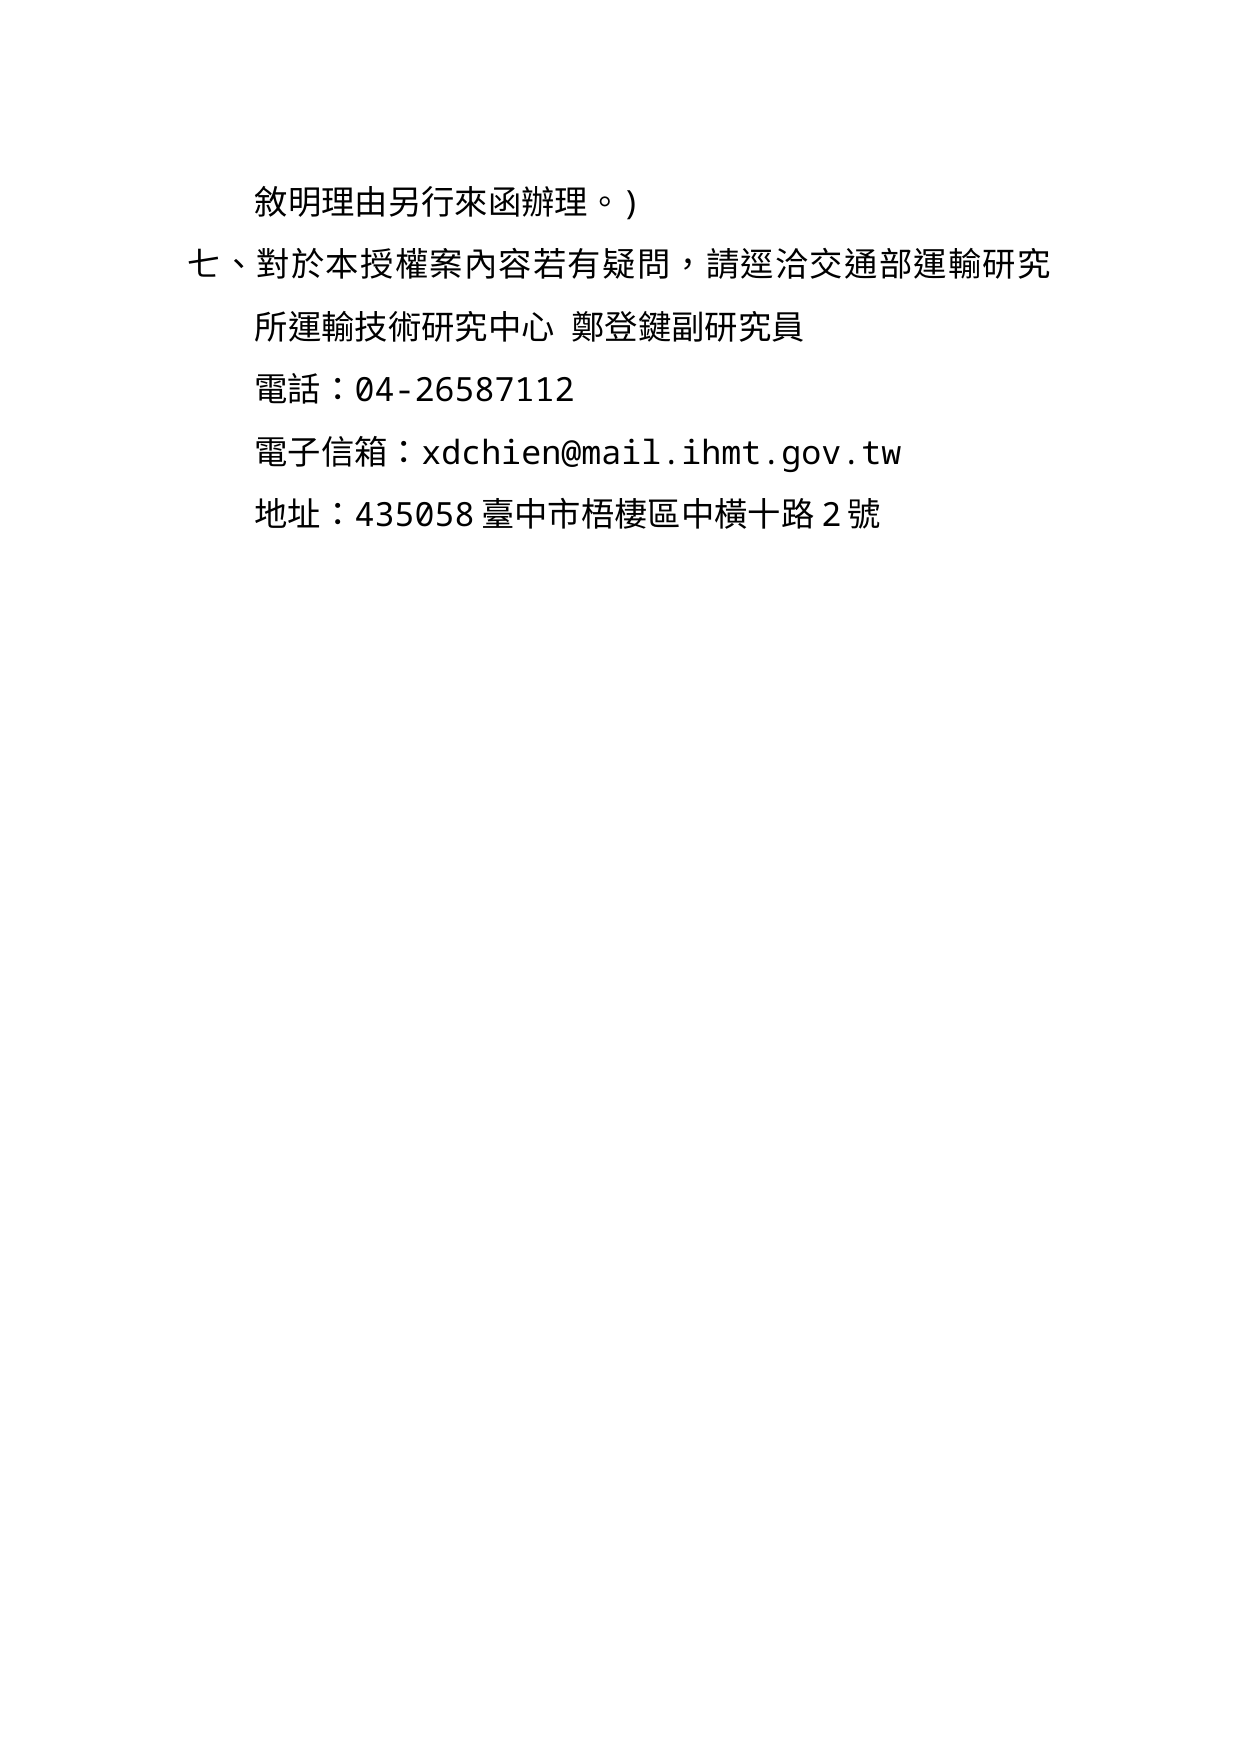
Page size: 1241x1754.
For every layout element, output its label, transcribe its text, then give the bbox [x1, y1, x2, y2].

text 電話：04-26587112 [254, 346, 1053, 408]
text 七、對於本授權案內容若有疑問，請逕洽交通部運輸研究所運輸技術研究中心 鄭登鍵副研究員 [187, 221, 1053, 346]
text 敘明理由另行來函辦理。) [187, 158, 1053, 221]
text 地址：435058臺中市梧棲區中橫十路2號 [254, 471, 1053, 533]
text 電子信箱：xdchien@mail.ihmt.gov.tw [254, 408, 1053, 471]
